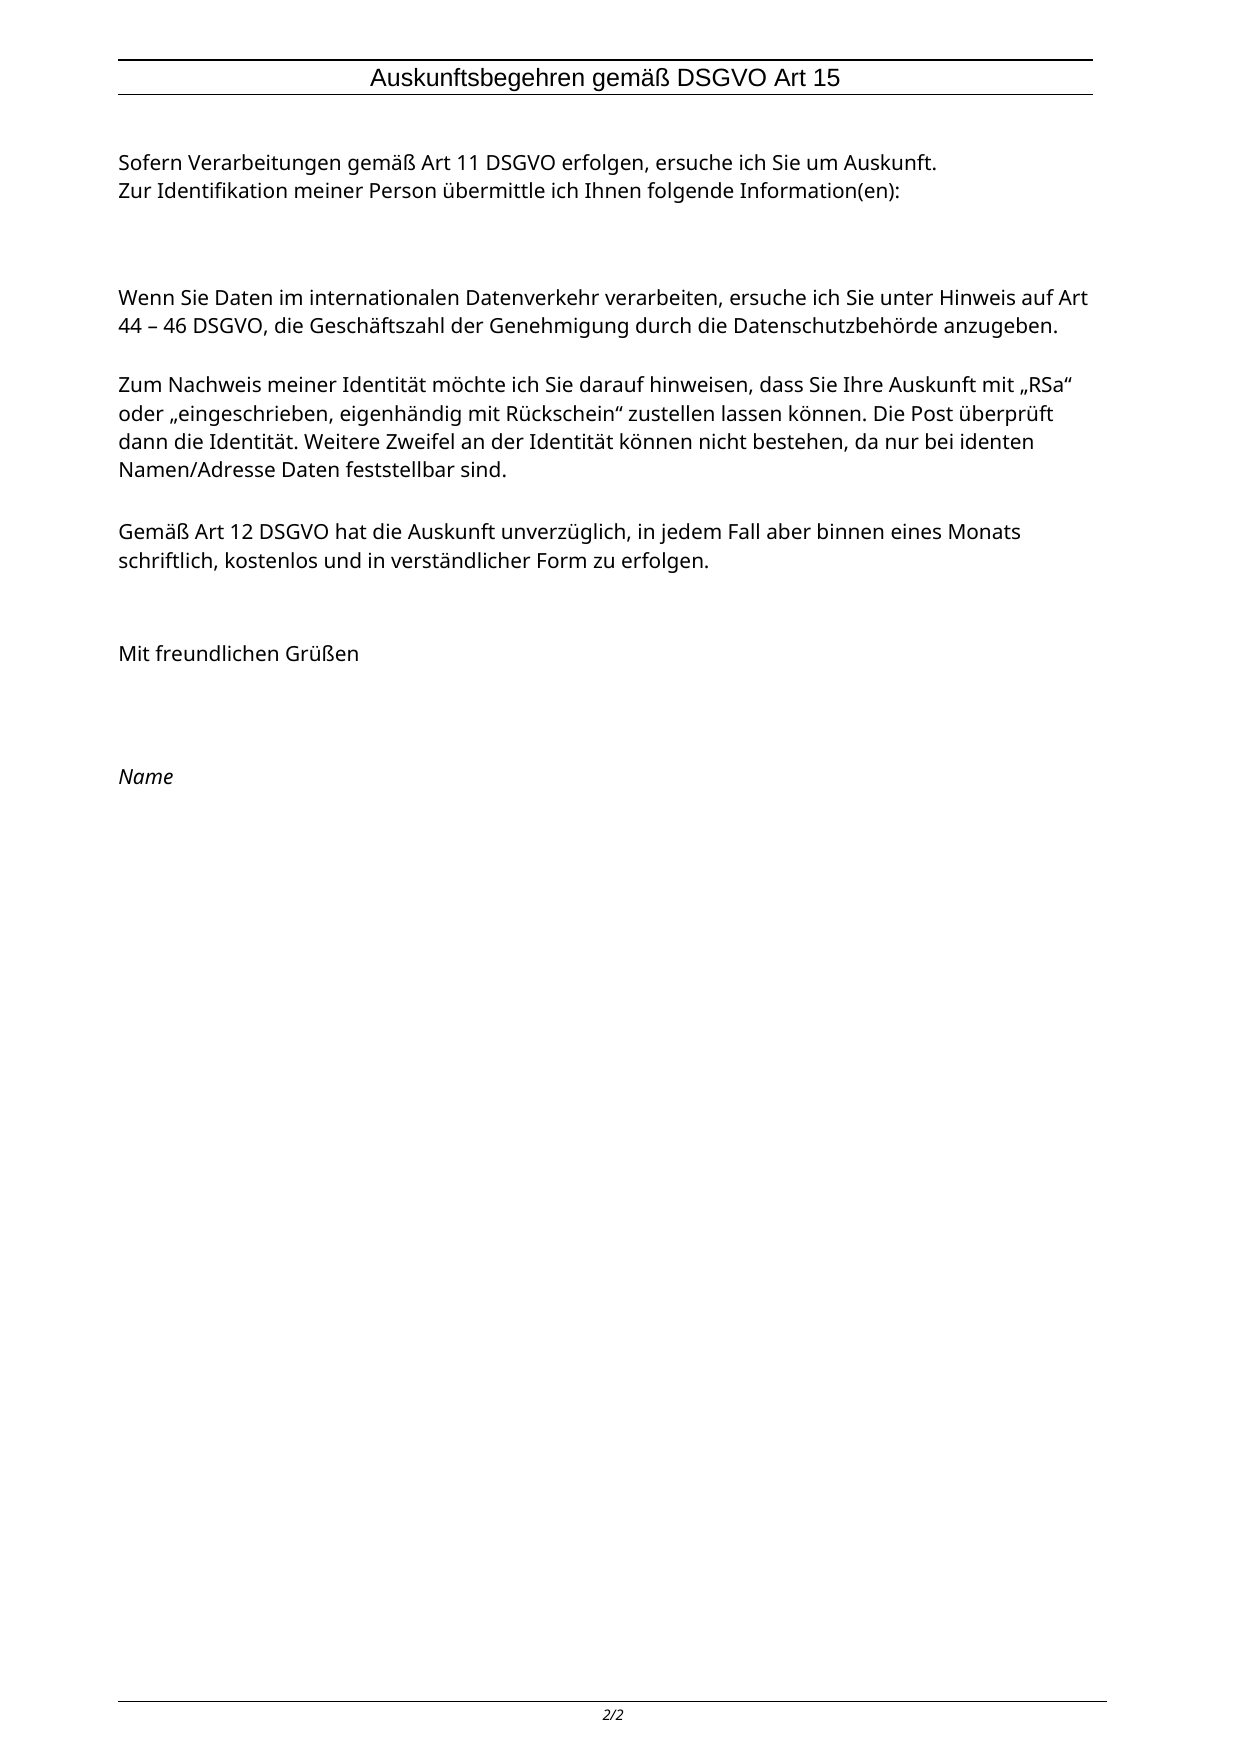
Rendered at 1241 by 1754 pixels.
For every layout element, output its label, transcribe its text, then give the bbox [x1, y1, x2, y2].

text Gemäß Art 12 DSGVO hat die Auskunft unverzüglich, in jedem Fall aber binnen eines Monats schriftlich, kostenlos und in verständlicher Form zu erfolgen. [118, 517, 1107, 574]
text Wenn Sie Daten im internationalen Datenverkehr verarbeiten, ersuche ich Sie unter Hinweis auf Art 44 – 46 DSGVO, die Geschäftszahl der Genehmigung durch die Datenschutzbehörde anzugeben. [118, 283, 1107, 340]
text Zum Nachweis meiner Identität möchte ich Sie darauf hinweisen, dass Sie Ihre Auskunft mit „RSa“ oder „eingeschrieben, eigenhändig mit Rückschein“ zustellen lassen können. Die Post überprüft dann die Identität. Weitere Zweifel an der Identität können nicht bestehen, da nur bei identen Namen/Adresse Daten feststellbar sind. [118, 370, 1107, 484]
text Name [118, 762, 1107, 791]
text Mit freundlichen Grüßen [118, 639, 1107, 667]
text Sofern Verarbeitungen gemäß Art 11 DSGVO erfolgen, ersuche ich Sie um Auskunft. Zur Identifikation meiner Person übermittle ich Ihnen folgende Information(en): [118, 148, 1107, 204]
